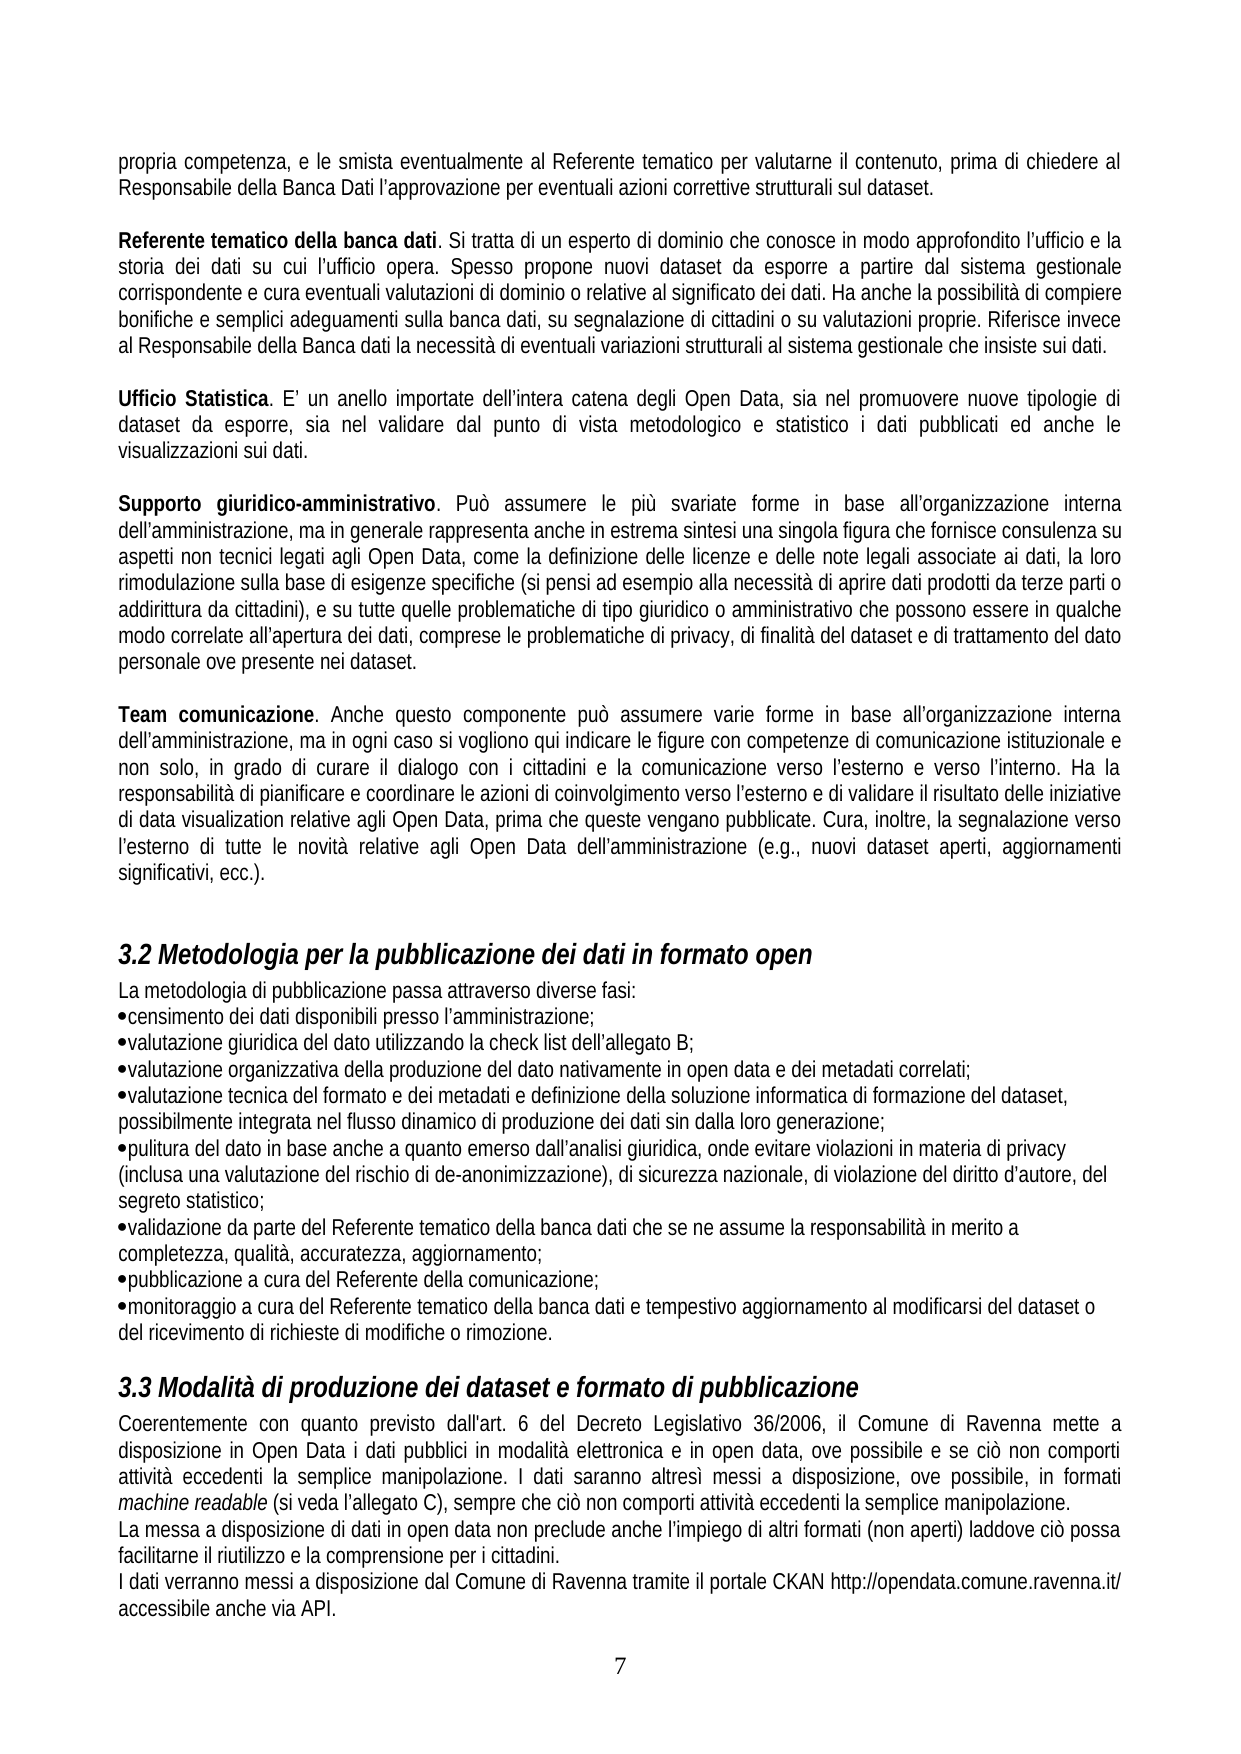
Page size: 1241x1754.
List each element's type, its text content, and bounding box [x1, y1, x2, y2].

list pulitura del dato in base anche a quanto emerso dall’analisi giuridica, onde evitare violazioni in materia di privacy (inclusa una valutazione del rischio di de-anonimizzazione), di sicurezza nazionale, di violazione del diritto d’autore, del segreto statistico; [118, 1135, 1122, 1214]
text I dati verranno messi a disposizione dal Comune di Ravenna tramite il portale CKAN http://opendata.comune.ravenna.it/ accessibile anche via API. [118, 1568, 1122, 1621]
list valutazione organizzativa della produzione del dato nativamente in open data e dei metadati correlati; [118, 1056, 1122, 1082]
text propria competenza, e le smista eventualmente al Referente tematico per valutarne il contenuto, prima di chiedere al Responsabile della Banca Dati l’approvazione per eventuali azioni correttive strutturali sul dataset. [118, 148, 1122, 200]
list monitoraggio a cura del Referente tematico della banca dati e tempestivo aggiornamento al modificarsi del dataset o del ricevimento di richieste di modifiche o rimozione. [118, 1293, 1122, 1346]
list censimento dei dati disponibili presso l’amministrazione; [118, 1003, 1122, 1029]
text Coerentemente con quanto previsto dall'art. 6 del Decreto Legislativo 36/2006, il Comune di Ravenna mette a disposizione in Open Data i dati pubblici in modalità elettronica e in open data, ove possibile e se ciò non comporti attività eccedenti la semplice manipolazione. I dati saranno altresì messi a disposizione, ove possibile, in formati machine readable (si veda l’allegato C), sempre che ciò non comporti attività eccedenti la semplice manipolazione. [118, 1410, 1122, 1516]
list pubblicazione a cura del Referente della comunicazione; [118, 1266, 1122, 1293]
list validazione da parte del Referente tematico della banca dati che se ne assume la responsabilità in merito a completezza, qualità, accuratezza, aggiornamento; [118, 1214, 1122, 1266]
text Supporto giuridico-amministrativo. Può assumere le più svariate forme in base all’organizzazione interna dell’amministrazione, ma in generale rappresenta anche in estrema sintesi una singola figura che fornisce consulenza su aspetti non tecnici legati agli Open Data, come la definizione delle licenze e delle note legali associate ai dati, la loro rimodulazione sulla base di esigenze specifiche (si pensi ad esempio alla necessità di aprire dati prodotti da terze parti o addirittura da cittadini), e su tutte quelle problematiche di tipo giuridico o amministrativo che possono essere in qualche modo correlate all’apertura dei dati, comprese le problematiche di privacy, di finalità del dataset e di trattamento del dato personale ove presente nei dataset. [118, 490, 1122, 675]
subtitle 3.2 Metodologia per la pubblicazione dei dati in formato open [118, 937, 1122, 970]
list valutazione giuridica del dato utilizzando la check list dell’allegato B; [118, 1029, 1122, 1056]
text Referente tematico della banca dati. Si tratta di un esperto di dominio che conosce in modo approfondito l’ufficio e la storia dei dati su cui l’ufficio opera. Spesso propone nuovi dataset da esporre a partire dal sistema gestionale corrispondente e cura eventuali valutazioni di dominio o relative al significato dei dati. Ha anche la possibilità di compiere bonifiche e semplici adeguamenti sulla banca dati, su segnalazione di cittadini o su valutazioni proprie. Riferisce invece al Responsabile della Banca dati la necessità di eventuali variazioni strutturali al sistema gestionale che insiste sui dati. [118, 227, 1122, 358]
list valutazione tecnica del formato e dei metadati e definizione della soluzione informatica di formazione del dataset, possibilmente integrata nel flusso dinamico di produzione dei dati sin dalla loro generazione; [118, 1082, 1122, 1135]
text La messa a disposizione di dati in open data non preclude anche l’impiego di altri formati (non aperti) laddove ciò possa facilitarne il riutilizzo e la comprensione per i cittadini. [118, 1516, 1122, 1568]
text Team comunicazione. Anche questo componente può assumere varie forme in base all’organizzazione interna dell’amministrazione, ma in ogni caso si vogliono qui indicare le figure con competenze di comunicazione istituzionale e non solo, in grado di curare il dialogo con i cittadini e la comunicazione verso l’esterno e verso l’interno. Ha la responsabilità di pianificare e coordinare le azioni di coinvolgimento verso l’esterno e di validare il risultato delle iniziative di data visualization relative agli Open Data, prima che queste vengano pubblicate. Cura, inoltre, la segnalazione verso l’esterno di tutte le novità relative agli Open Data dell’amministrazione (e.g., nuovi dataset aperti, aggiornamenti significativi, ecc.). [118, 701, 1122, 886]
text La metodologia di pubblicazione passa attraverso diverse fasi: [118, 977, 1122, 1003]
subtitle 3.3 Modalità di produzione dei dataset e formato di pubblicazione [118, 1371, 1122, 1404]
text Ufficio Statistica. E’ un anello importate dell’intera catena degli Open Data, sia nel promuovere nuove tipologie di dataset da esporre, sia nel validare dal punto di vista metodologico e statistico i dati pubblicati ed anche le visualizzazioni sui dati. [118, 385, 1122, 464]
